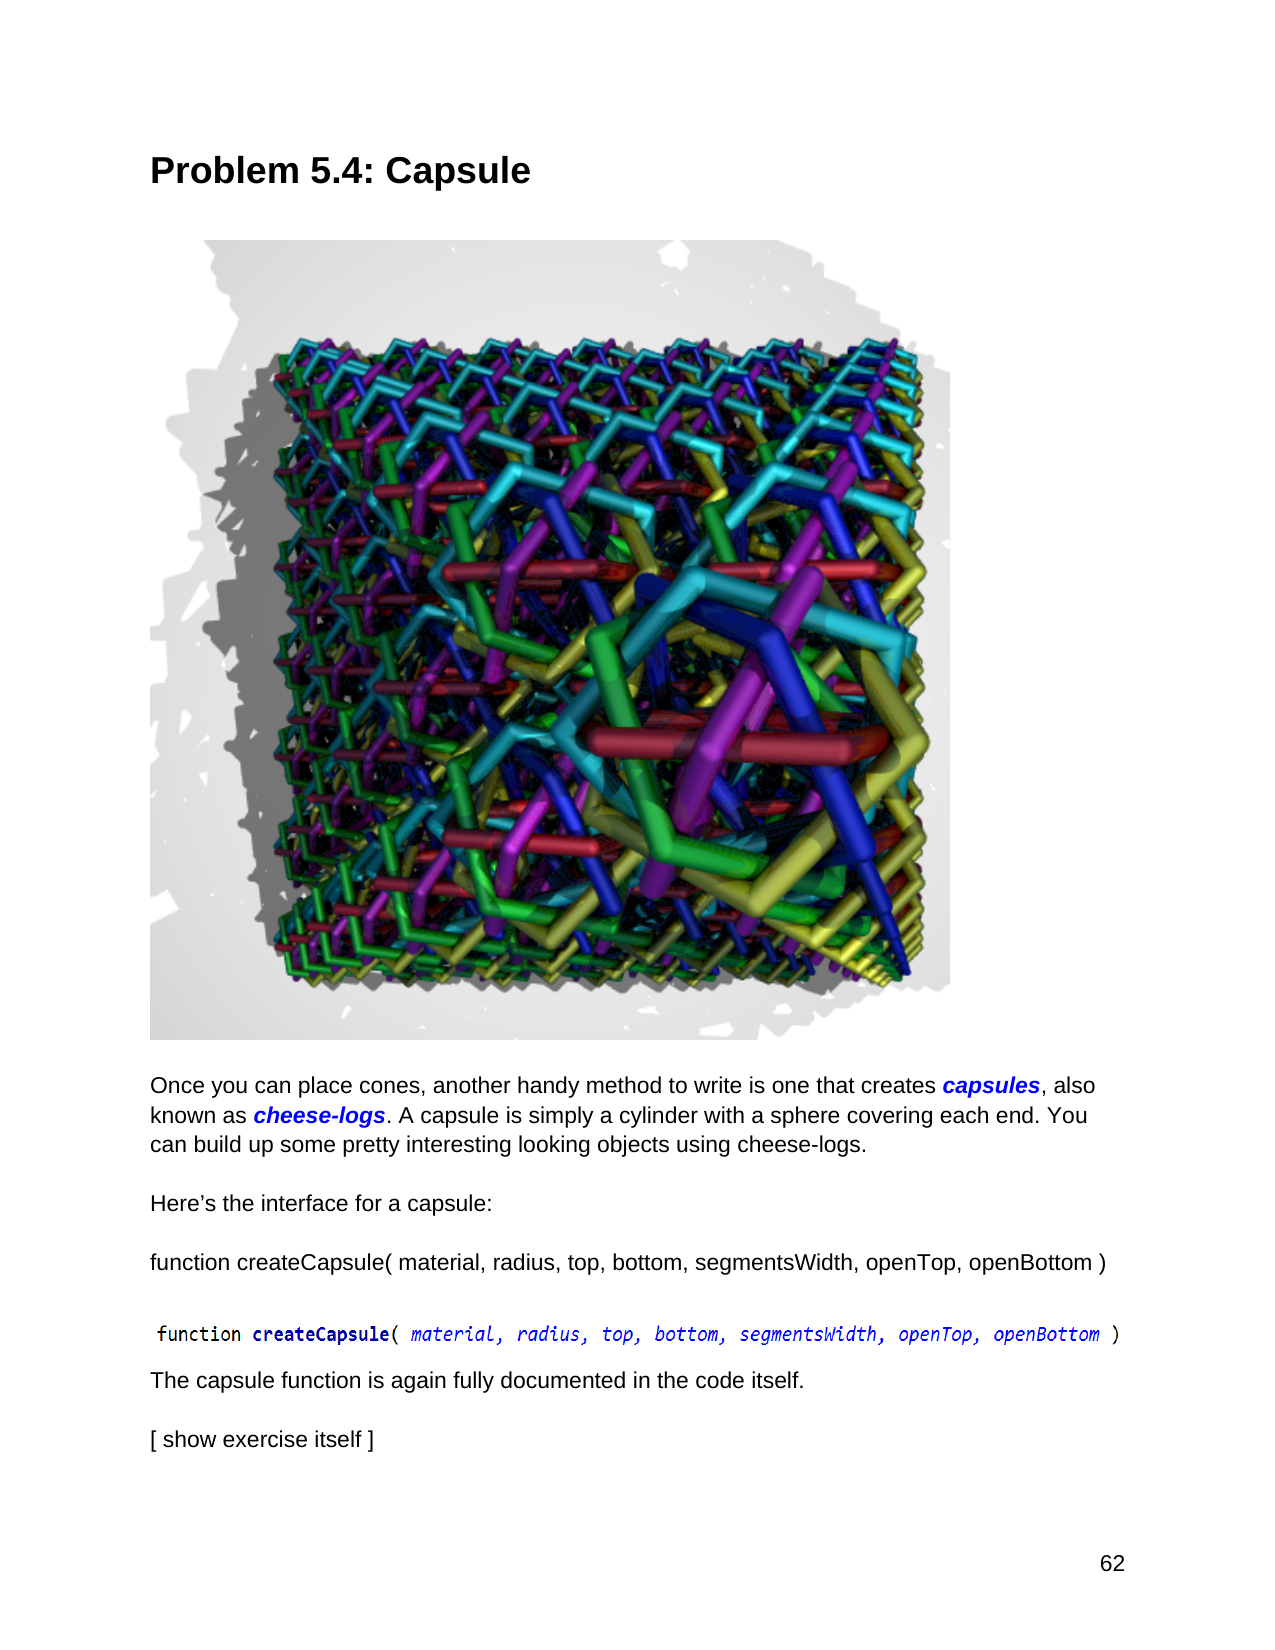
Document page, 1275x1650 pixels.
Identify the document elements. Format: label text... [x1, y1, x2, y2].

picture [150, 1308, 1125, 1365]
text Once you can place cones, another handy method to write is one that creates capsules, also known as cheese-logs. A capsule is simply a cylinder with a sphere covering each end. You can build up some pretty interesting looking objects using cheese-logs. [150, 1073, 1125, 1157]
text [ show exercise itself ] [150, 1427, 1125, 1452]
picture [150, 240, 951, 1040]
text Here’s the interface for a capsule: [150, 1191, 1125, 1216]
subtitle Problem 5.4: Capsule [150, 150, 1125, 192]
text The capsule function is again fully documented in the code itself. [150, 1368, 1125, 1394]
text function createCapsule( material, radius, top, bottom, segmentsWidth, openTop, openBottom ) [150, 1249, 1125, 1275]
